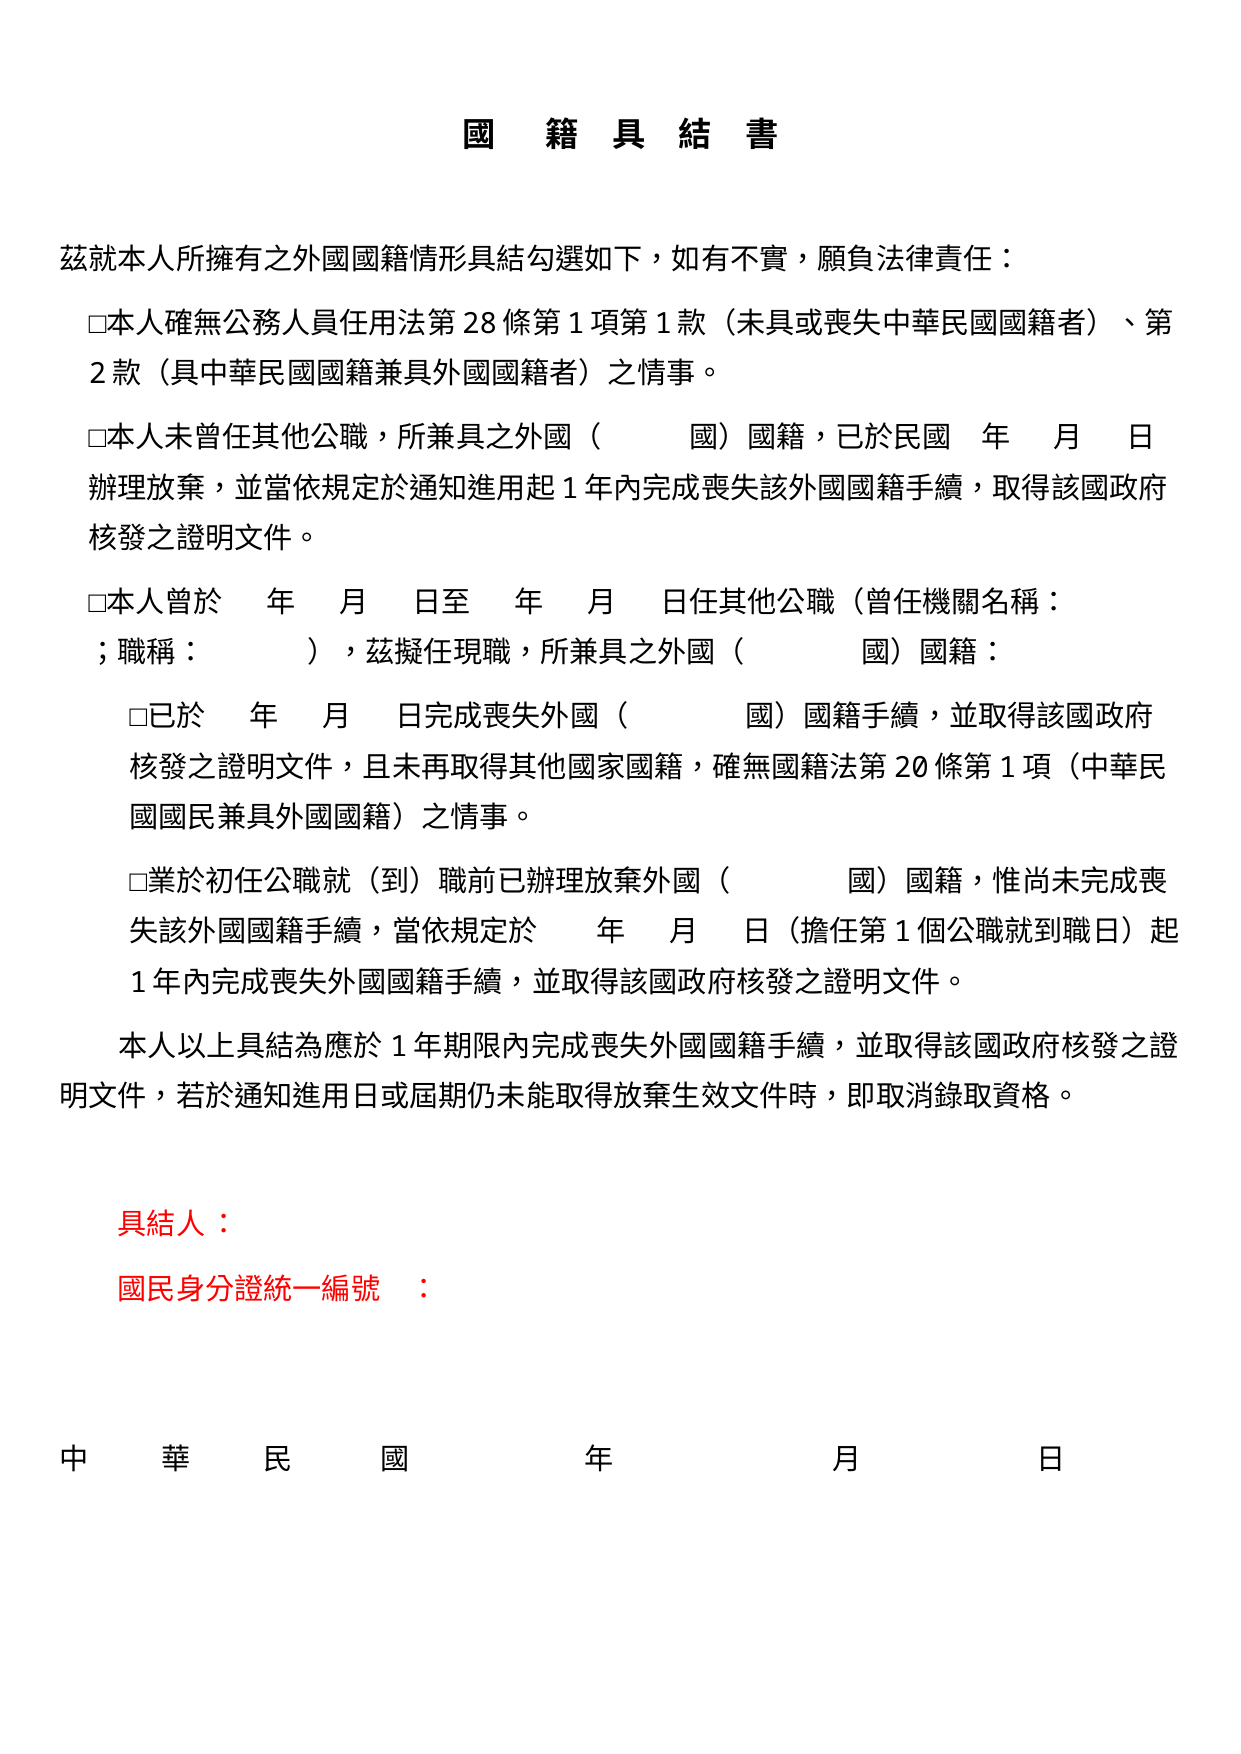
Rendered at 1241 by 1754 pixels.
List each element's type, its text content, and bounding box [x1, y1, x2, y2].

text □已於 年 月 日完成喪失外國（ 國）國籍手續，並取得該國政府核發之證明文件，且未再取得其他國家國籍，確無國籍法第20條第1項（中華民國國民兼具外國國籍）之情事。 [129, 692, 1181, 836]
text 中 華 民 國 年 月 日 [59, 1435, 1181, 1478]
text 國 籍 具 結 書 [59, 108, 1181, 156]
text □業於初任公職就（到）職前已辦理放棄外國（ 國）國籍，惟尚未完成喪失該外國國籍手續，當依規定於 年 月 日（擔任第1個公職就到職日）起1年內完成喪失外國國籍手續，並取得該國政府核發之證明文件。 [129, 857, 1181, 1001]
text 茲就本人所擁有之外國國籍情形具結勾選如下，如有不實，願負法律責任： [59, 236, 1181, 278]
text □本人未曾任其他公職，所兼具之外國（ 國）國籍，已於民國 年 月 日辦理放棄，並當依規定於通知進用起1年內完成喪失該外國國籍手續，取得該國政府核發之證明文件。 [88, 413, 1181, 557]
text 本人以上具結為應於1年期限內完成喪失外國國籍手續，並取得該國政府核發之證 明文件，若於通知進用日或屆期仍未能取得放棄生效文件時，即取消錄取資格。 [59, 1022, 1181, 1115]
text □本人曾於 年 月 日至 年 月 日任其他公職（曾任機關名稱： ；職稱： ），茲擬任現職，所兼具之外國（ 國）國籍： [88, 578, 1181, 671]
text 具結人 ： [59, 1201, 1181, 1243]
text □本人確無公務人員任用法第28條第1項第1款（未具或喪失中華民國國籍者）、第2款（具中華民國國籍兼具外國國籍者）之情事。 [88, 299, 1181, 392]
text 國民身分證統一編號 ： [59, 1266, 1181, 1308]
